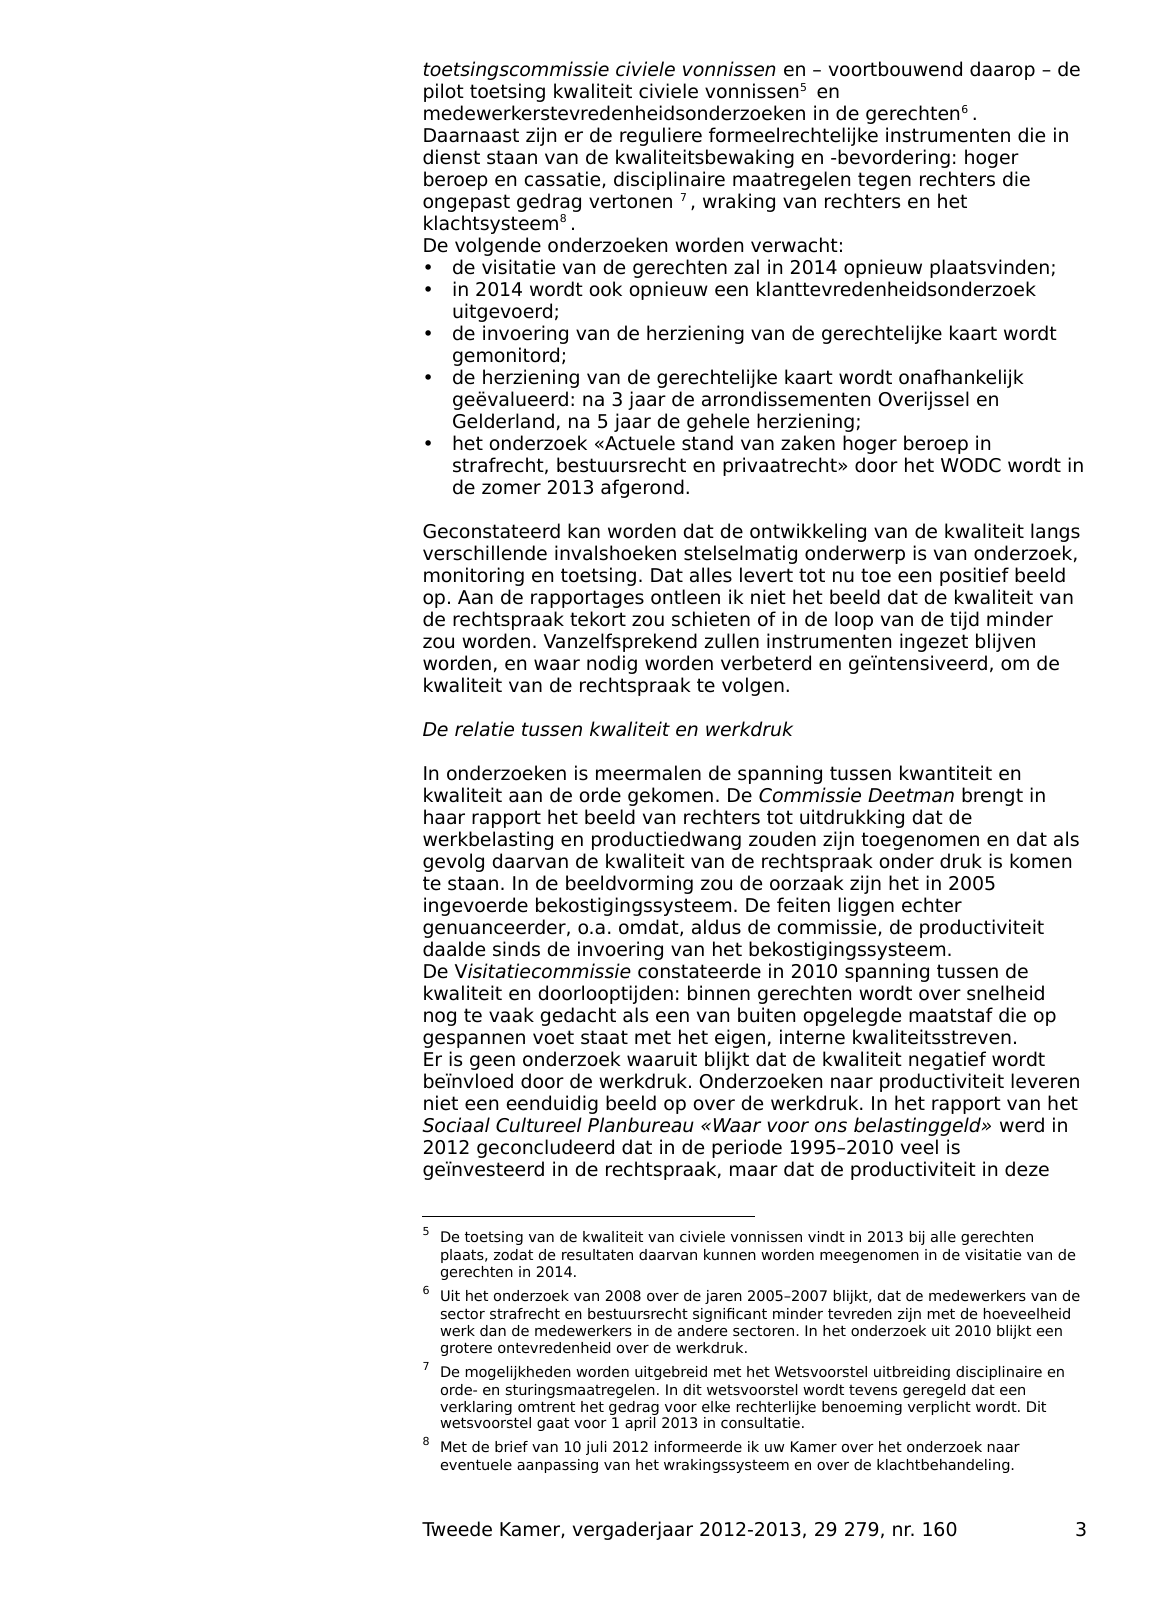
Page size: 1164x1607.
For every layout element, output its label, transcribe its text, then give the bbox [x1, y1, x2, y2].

text De Visitatiecommissie constateerde in 2010 spanning tussen de kwaliteit en doorlooptijden: binnen gerechten wordt over snelheid nog te vaak gedacht als een van buiten opgelegde maatstaf die op gespannen voet staat met het eigen, interne kwaliteitsstreven. [422, 961, 1087, 1049]
text • in 2014 wordt ook opnieuw een klanttevredenheidsonderzoek uitgevoerd; [422, 279, 1087, 323]
text • de invoering van de herziening van de gerechtelijke kaart wordt gemonitord; [422, 323, 1087, 367]
text Geconstateerd kan worden dat de ontwikkeling van de kwaliteit langs verschillende invalshoeken stelselmatig onderwerp is van onderzoek, monitoring en toetsing. Dat alles levert tot nu toe een positief beeld op. Aan de rapportages ontleen ik niet het beeld dat de kwaliteit van de rechtspraak tekort zou schieten of in de loop van de tijd minder zou worden. Vanzelfsprekend zullen instrumenten ingezet blijven worden, en waar nodig worden verbeterd en geïntensiveerd, om de kwaliteit van de rechtspraak te volgen. [422, 521, 1087, 697]
text De volgende onderzoeken worden verwacht: [422, 235, 1087, 257]
text De kwaliteit van de rechtspraak is voortdurend onderwerp van toetsing en onderzoek. Hierboven werden al de Visitatiecommissie Gerechten en het klantwaarderingsonderzoek uit 2011 genoemd. Voorts kunnen worden genoemd: de Commissie evaluatie modernisering rechterlijke organisatie (commissie Deetman), de toetsingscommissie civiele vonnissen en – voortbouwend daarop – de pilot toetsing kwaliteit civiele vonnissen en medewerkerstevredenheidsonderzoeken in de gerechten. [422, 59, 1087, 125]
text In onderzoeken is meermalen de spanning tussen kwantiteit en kwaliteit aan de orde gekomen. De Commissie Deetman brengt in haar rapport het beeld van rechters tot uitdrukking dat de werkbelasting en productiedwang zouden zijn toegenomen en dat als gevolg daarvan de kwaliteit van de rechtspraak onder druk is komen te staan. In de beeldvorming zou de oorzaak zijn het in 2005 ingevoerde bekostigingssysteem. De feiten liggen echter genuanceerder, o.a. omdat, aldus de commissie, de productiviteit daalde sinds de invoering van het bekostigingssysteem. [422, 763, 1087, 961]
text De mogelijkheden worden uitgebreid met het Wetsvoorstel uitbreiding disciplinaire en orde- en sturingsmaatregelen. In dit wetsvoorstel wordt tevens geregeld dat een verklaring omtrent het gedrag voor elke rechterlijke benoeming verplicht wordt. Dit wetsvoorstel gaat voor 1 april 2013 in consultatie. [422, 1360, 1087, 1432]
subtitle De relatie tussen kwaliteit en werkdruk [422, 719, 1087, 741]
text Met de brief van 10 juli 2012 informeerde ik uw Kamer over het onderzoek naar eventuele aanpassing van het wrakingssysteem en over de klachtbehandeling. [422, 1435, 1087, 1474]
text • de visitatie van de gerechten zal in 2014 opnieuw plaatsvinden; [422, 257, 1087, 279]
text Uit het onderzoek van 2008 over de jaren 2005–2007 blijkt, dat de medewerkers van de sector strafrecht en bestuursrecht significant minder tevreden zijn met de hoeveelheid werk dan de medewerkers in de andere sectoren. In het onderzoek uit 2010 blijkt een grotere ontevredenheid over de werkdruk. [422, 1284, 1087, 1357]
text • het onderzoek «Actuele stand van zaken hoger beroep in strafrecht, bestuursrecht en privaatrecht» door het WODC wordt in de zomer 2013 afgerond. [422, 433, 1087, 499]
text • de herziening van de gerechtelijke kaart wordt onafhankelijk geëvalueerd: na 3 jaar de arrondissementen Overijssel en Gelderland, na 5 jaar de gehele herziening; [422, 367, 1087, 433]
text Daarnaast zijn er de reguliere formeelrechtelijke instrumenten die in dienst staan van de kwaliteitsbewaking en -bevordering: hoger beroep en cassatie, disciplinaire maatregelen tegen rechters die ongepast gedrag vertonen , wraking van rechters en het klachtsysteem. [422, 125, 1087, 235]
text De toetsing van de kwaliteit van civiele vonnissen vindt in 2013 bij alle gerechten plaats, zodat de resultaten daarvan kunnen worden meegenomen in de visitatie van de gerechten in 2014. [422, 1225, 1087, 1281]
text Er is geen onderzoek waaruit blijkt dat de kwaliteit negatief wordt beïnvloed door de werkdruk. Onderzoeken naar productiviteit leveren niet een eenduidig beeld op over de werkdruk. In het rapport van het Sociaal Cultureel Planbureau «Waar voor ons belastinggeld» werd in 2012 geconcludeerd dat in de periode 1995–2010 veel is geïnvesteerd in de rechtspraak, maar dat de productiviteit in deze [422, 1049, 1087, 1181]
